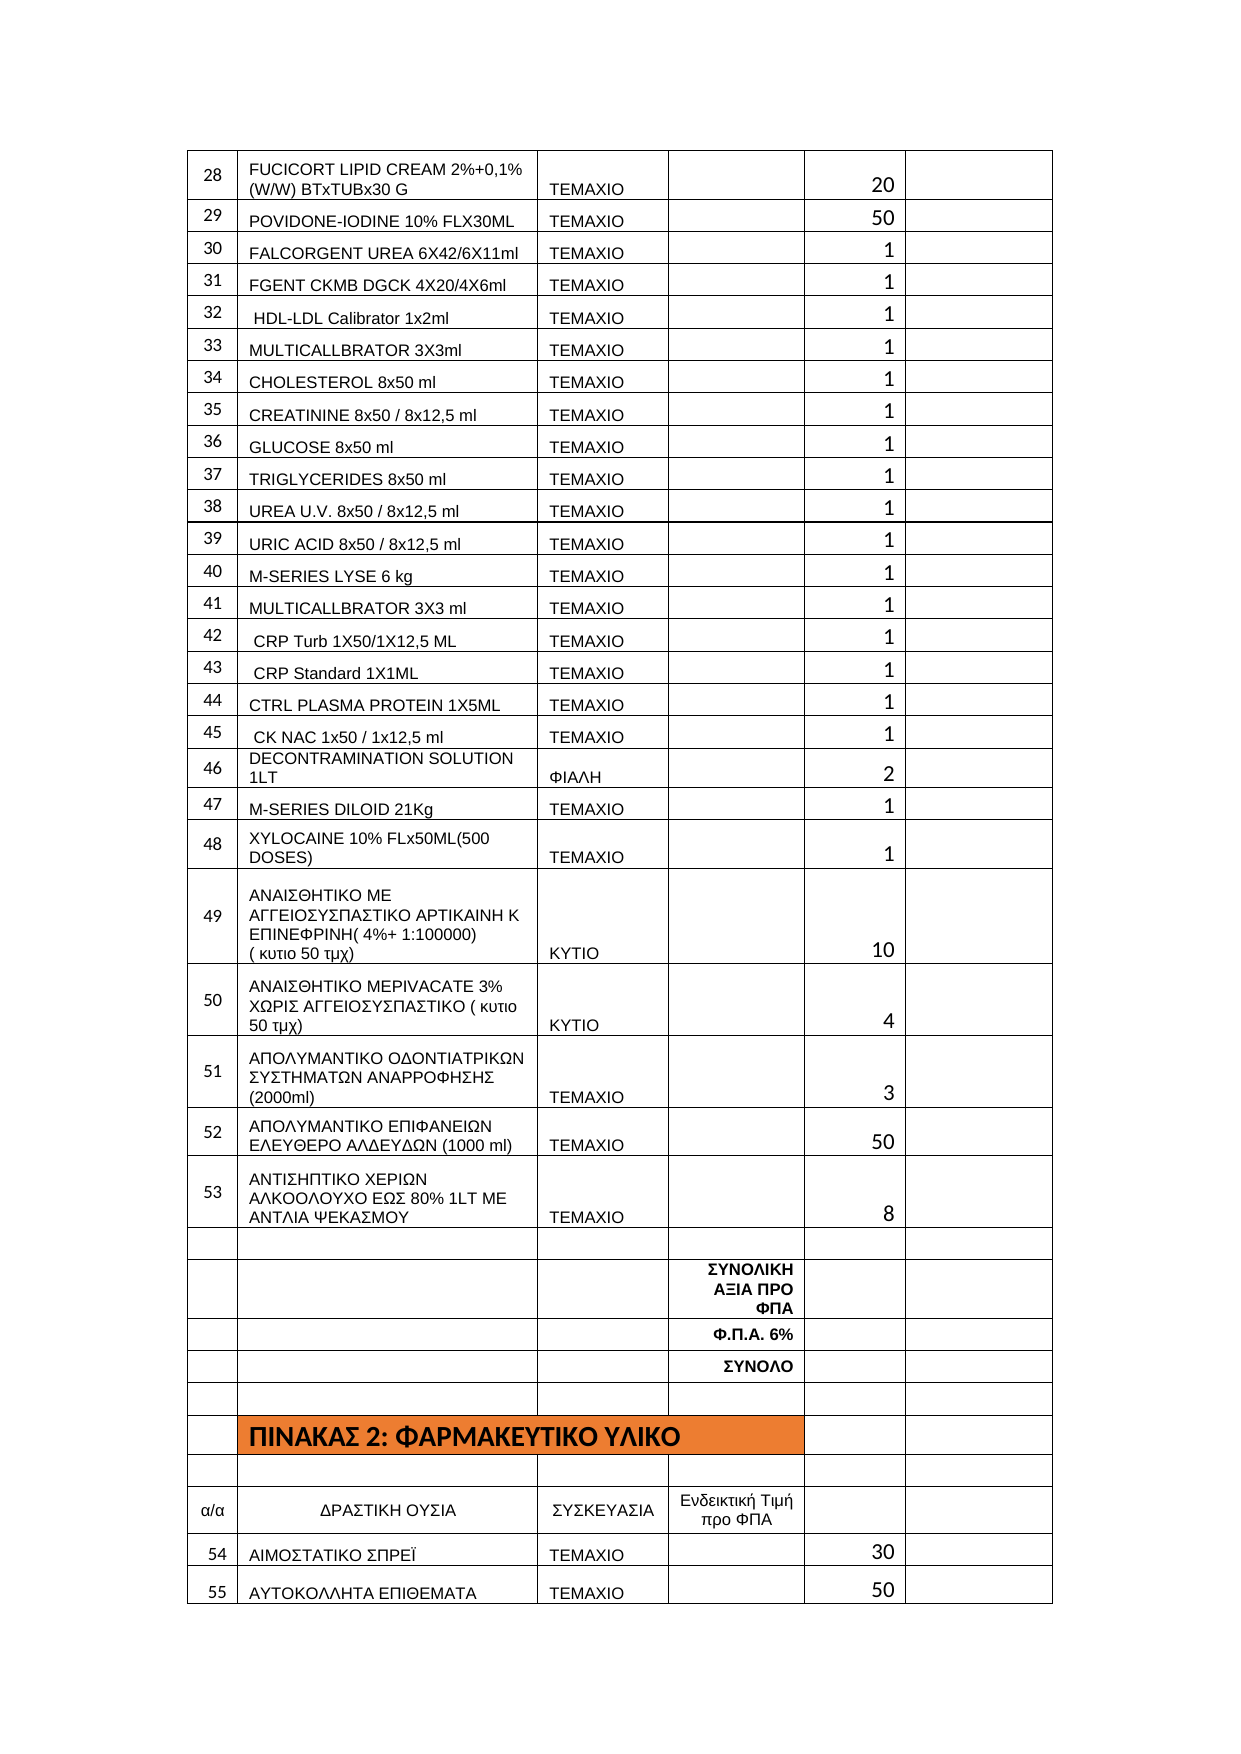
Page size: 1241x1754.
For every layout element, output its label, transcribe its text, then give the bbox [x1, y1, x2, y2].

table_cell 1 [805, 652, 905, 683]
table_cell ΤΕΜΑΧΙΟ [538, 619, 668, 651]
table_cell DECONTRAMINATION SOLUTION 1LT [238, 749, 537, 787]
table_cell Φ.Π.Α. 6% [669, 1319, 804, 1350]
table_cell CHOLESTEROL 8x50 ml [238, 361, 537, 392]
table_cell [669, 587, 804, 618]
table_cell 36 [188, 426, 237, 457]
table_cell 0,00 € [906, 964, 1052, 1035]
table_cell ΤΕΜΑΧΙΟ [538, 555, 668, 586]
table_cell CREATININE 8x50 / 8x12,5 ml [238, 393, 537, 424]
table_cell 0,00 € [906, 684, 1052, 715]
table_cell [805, 1416, 905, 1454]
table_cell ΑΥΤΟΚΟΛΛΗΤΑ ΕΠΙΘΕΜΑΤΑ [238, 1566, 537, 1603]
table_cell ΤΕΜΑΧΙΟ [538, 458, 668, 489]
table_cell 1 [805, 458, 905, 489]
table_cell 1 [805, 361, 905, 392]
table_cell CTRL PLASMA PROTEIN 1X5ML [238, 684, 537, 715]
table_cell [669, 964, 804, 1035]
table_cell 0,00 € [906, 151, 1052, 198]
table_cell [188, 1416, 237, 1454]
table_cell [906, 1455, 1052, 1486]
table_cell [188, 1351, 237, 1382]
table_cell [805, 1487, 905, 1533]
table_cell 30 [805, 1534, 905, 1565]
table_cell 52 [188, 1108, 237, 1155]
table_cell 4 [805, 964, 905, 1035]
table_cell ΤΕΜΑΧΙΟ [538, 426, 668, 457]
table_cell [669, 361, 804, 392]
table_cell [669, 296, 804, 328]
table_cell 50 [805, 1108, 905, 1155]
table_cell [805, 1455, 905, 1486]
table_cell ΤΕΜΑΧΙΟ [538, 820, 668, 867]
table_cell 0,00 € [906, 296, 1052, 328]
table_cell [669, 749, 804, 787]
table_cell [538, 1260, 668, 1318]
table_cell ΤΕΜΑΧΙΟ [538, 652, 668, 683]
table_cell 0,00 € [906, 820, 1052, 867]
table_cell ΤΕΜΑΧΙΟ [538, 200, 668, 231]
table_cell 0,00 € [906, 1036, 1052, 1107]
table_cell ΣΥΝΟΛΙΚΗ ΑΞΙΑ ΠΡΟ ΦΠΑ [669, 1260, 804, 1318]
table_cell 0,00 € [906, 490, 1052, 521]
table_cell 0,00 € [906, 1260, 1052, 1318]
table_cell 0,00 € [906, 393, 1052, 424]
table_cell 0,00 € [906, 426, 1052, 457]
table_cell [188, 1228, 237, 1259]
table_cell 51 [188, 1036, 237, 1107]
table_cell ΤΕΜΑΧΙΟ [538, 587, 668, 618]
table_cell 1 [805, 329, 905, 360]
table_cell 1 [805, 716, 905, 747]
table_cell 1 [805, 788, 905, 819]
table_cell 45 [188, 716, 237, 747]
table_cell ΑΙΜΟΣΤΑΤΙΚΟ ΣΠΡΕΪ [238, 1534, 537, 1565]
table_cell KYTIO [538, 964, 668, 1035]
table_cell 1 [805, 684, 905, 715]
table_cell 0,00 € [906, 1108, 1052, 1155]
table_cell [238, 1351, 537, 1382]
table_cell [669, 1036, 804, 1107]
table_cell POVIDONE-IODINE 10% FLX30ML [238, 200, 537, 231]
table_cell 29 [188, 200, 237, 231]
table_cell [669, 619, 804, 651]
table_cell ΤΕΜΑΧΙΟ [538, 523, 668, 554]
table_cell [238, 1319, 537, 1350]
table_cell [669, 716, 804, 747]
table_cell [669, 1455, 804, 1486]
table_cell [805, 1383, 905, 1414]
table_cell GLUCOSE 8x50 ml [238, 426, 537, 457]
table_cell 49 [188, 869, 237, 963]
table_cell 1 [805, 393, 905, 424]
table_cell [669, 820, 804, 867]
table_cell 0,00 € [906, 869, 1052, 963]
table_cell URIC ACID 8x50 / 8x12,5 ml [238, 523, 537, 554]
table_cell CRP Standard 1X1ML [238, 652, 537, 683]
table_cell [669, 232, 804, 263]
table_cell M-SERIES DILOID 21Kg [238, 788, 537, 819]
table_cell 0,00 € [906, 555, 1052, 586]
table_cell 0,00 € [906, 716, 1052, 747]
table_cell 0,00 € [906, 523, 1052, 554]
table_cell 0,00 € [906, 458, 1052, 489]
table_cell [538, 1228, 668, 1259]
table_cell XYLOCAINE 10% FLx50ML(500 DOSES) [238, 820, 537, 867]
table_cell 43 [188, 652, 237, 683]
table_cell ΦΙΑΛΗ [538, 749, 668, 787]
table_cell [805, 1351, 905, 1382]
table_cell ΤΕΜΑΧΙΟ [538, 264, 668, 295]
table_cell 0,00 € [906, 652, 1052, 683]
table_cell HDL-LDL Calibrator 1x2ml [238, 296, 537, 328]
table_cell ΑΝΑΙΣΘΗΤΙΚΟ ΜΕ ΑΓΓΕΙΟΣΥΣΠΑΣΤΙΚΟ ΑΡΤΙΚΑΙΝΗ Κ ΕΠΙΝΕΦΡΙΝΗ( 4%+ 1:100000) ( κυτιο 50 τμχ) [238, 869, 537, 963]
table_cell 38 [188, 490, 237, 521]
table_cell ΤΕΜΑΧΙΟ [538, 1108, 668, 1155]
table_cell 0,00 € [906, 749, 1052, 787]
table_cell 0,00 € [906, 200, 1052, 231]
table_cell [906, 1383, 1052, 1414]
table_cell 1 [805, 587, 905, 618]
table_cell 50 [805, 1566, 905, 1603]
table_cell [238, 1383, 537, 1414]
table_cell 55 [188, 1566, 237, 1603]
table_cell 53 [188, 1156, 237, 1227]
table_cell [669, 151, 804, 198]
table_cell 41 [188, 587, 237, 618]
table_cell FUCICORT LIPID CREAM 2%+0,1%(W/W) BTxTUBx30 G [238, 151, 537, 198]
table_cell M-SERIES LYSE 6 kg [238, 555, 537, 586]
table_cell KYTIO [538, 869, 668, 963]
table_cell [669, 869, 804, 963]
table_cell 0,00 € [906, 1566, 1052, 1603]
table_cell 1 [805, 490, 905, 521]
table_cell [669, 684, 804, 715]
table_cell [906, 1416, 1052, 1454]
table_cell [538, 1319, 668, 1350]
table_cell [805, 1228, 905, 1259]
table_cell [669, 1108, 804, 1155]
table_cell [669, 1534, 804, 1565]
table_cell [538, 1383, 668, 1414]
table_cell [805, 1260, 905, 1318]
table_cell 46 [188, 749, 237, 787]
table_cell 0,00 € [906, 264, 1052, 295]
table_cell 39 [188, 523, 237, 554]
table_cell 50 [805, 200, 905, 231]
table_cell [906, 1487, 1052, 1533]
table_cell 0,00 € [906, 587, 1052, 618]
table_cell 0,00 € [906, 788, 1052, 819]
table_cell 50 [188, 964, 237, 1035]
table_cell 37 [188, 458, 237, 489]
table_cell 0,00 € [906, 232, 1052, 263]
table_cell MULTICALLBRATOR 3X3ml [238, 329, 537, 360]
table_cell 3 [805, 1036, 905, 1107]
table_cell 0,00 € [906, 1351, 1052, 1382]
table_cell 1 [805, 820, 905, 867]
table_cell 47 [188, 788, 237, 819]
table_cell 34 [188, 361, 237, 392]
table_cell [669, 555, 804, 586]
table_cell 35 [188, 393, 237, 424]
table_cell [238, 1260, 537, 1318]
table_cell ΤΕΜΑΧΙΟ [538, 329, 668, 360]
table_cell 1 [805, 619, 905, 651]
table_cell UREA U.V. 8x50 / 8x12,5 ml [238, 490, 537, 521]
table_cell ΑΠΟΛΥΜΑΝΤΙΚΟ ΕΠΙΦΑΝΕΙΩΝ ΕΛΕΥΘΕΡΟ ΑΛΔΕΥΔΩΝ (1000 ml) [238, 1108, 537, 1155]
table_cell 44 [188, 684, 237, 715]
table_cell ΑΝΤΙΣΗΠΤΙΚΟ ΧΕΡΙΩΝ ΑΛΚΟΟΛΟΥΧΟ ΕΩΣ 80% 1LT ΜΕ ΑΝΤΛΙΑ ΨΕΚΑΣΜΟΥ [238, 1156, 537, 1227]
table_cell [669, 1566, 804, 1603]
table_cell MULTICALLBRATOR 3X3 ml [238, 587, 537, 618]
table_cell 30 [188, 232, 237, 263]
table_cell [669, 652, 804, 683]
table_cell [669, 393, 804, 424]
table_cell [669, 1156, 804, 1227]
table_cell 0,00 € [906, 1319, 1052, 1350]
table_cell 54 [188, 1534, 237, 1565]
table_cell [669, 523, 804, 554]
table_cell ΤΕΜΑΧΙΟ [538, 296, 668, 328]
table_cell [906, 1228, 1052, 1259]
table_cell [669, 200, 804, 231]
table_cell [188, 1260, 237, 1318]
table_cell ΤΕΜΑΧΙΟ [538, 1036, 668, 1107]
table_cell FGENT CKMB DGCK 4X20/4X6ml [238, 264, 537, 295]
table_cell [238, 1228, 537, 1259]
table_cell ΤΕΜΑΧΙΟ [538, 490, 668, 521]
table_cell 1 [805, 523, 905, 554]
table_cell 0,00 € [906, 1534, 1052, 1565]
table_cell 20 [805, 151, 905, 198]
table_cell [669, 426, 804, 457]
table_cell ΠΙΝΑΚΑΣ 2: ΦΑΡΜΑΚΕΥΤΙΚΟ ΥΛΙΚΟ [238, 1416, 804, 1454]
table_cell TRIGLYCERIDES 8x50 ml [238, 458, 537, 489]
table_cell 1 [805, 555, 905, 586]
table_cell 42 [188, 619, 237, 651]
table_cell CRP Turb 1Χ50/1Χ12,5 ML [238, 619, 537, 651]
table_cell α/α [188, 1487, 237, 1533]
table_cell ΤΕΜΑΧΙΟ [538, 361, 668, 392]
table_cell 31 [188, 264, 237, 295]
table_cell [669, 788, 804, 819]
table_cell ΤΕΜΑΧΙΟ [538, 1566, 668, 1603]
table_cell [538, 1351, 668, 1382]
table_cell [669, 1383, 804, 1414]
table_cell 0,00 € [906, 329, 1052, 360]
table_cell ΑΠΟΛΥΜΑΝΤΙΚΟ ΟΔΟΝΤΙΑΤΡΙΚΩΝ ΣΥΣΤΗΜΑΤΩΝ ΑΝΑΡΡΟΦΗΣΗΣ (2000ml) [238, 1036, 537, 1107]
table_cell ΔΡΑΣΤΙΚΗ ΟΥΣΙΑ [238, 1487, 537, 1533]
table_cell 0,00 € [906, 1156, 1052, 1227]
table_cell [238, 1455, 537, 1486]
table_cell [669, 1228, 804, 1259]
table_cell ΤΕΜΑΧΙΟ [538, 393, 668, 424]
table_cell 8 [805, 1156, 905, 1227]
table_cell 0,00 € [906, 619, 1052, 651]
table_cell 28 [188, 151, 237, 198]
table_cell 1 [805, 296, 905, 328]
table_cell FALCORGENT UREA 6X42/6X11ml [238, 232, 537, 263]
table_cell 1 [805, 426, 905, 457]
table_cell ΣΥΝΟΛΟ [669, 1351, 804, 1382]
table_cell 48 [188, 820, 237, 867]
table_cell [669, 458, 804, 489]
table_cell ΤΕΜΑΧΙΟ [538, 788, 668, 819]
table_cell ΑΝΑΙΣΘΗΤΙΚΟ MEPIVACATE 3% ΧΩΡΙΣ ΑΓΓΕΙΟΣΥΣΠΑΣΤΙΚΟ ( κυτιο 50 τμχ) [238, 964, 537, 1035]
table_cell 1 [805, 232, 905, 263]
table_cell 32 [188, 296, 237, 328]
table_cell ΣΥΣΚΕΥΑΣΙΑ [538, 1487, 668, 1533]
table_cell [669, 264, 804, 295]
table_cell ΤΕΜΑΧΙΟ [538, 1534, 668, 1565]
table_cell ΤΕΜΑΧΙΟ [538, 1156, 668, 1227]
table_cell [805, 1319, 905, 1350]
table_cell [669, 490, 804, 521]
table_cell 1 [805, 264, 905, 295]
table_cell ΤΕΜΑΧΙΟ [538, 232, 668, 263]
table_cell [188, 1383, 237, 1414]
table_cell [188, 1455, 237, 1486]
table_cell 2 [805, 749, 905, 787]
table_cell [538, 1455, 668, 1486]
table_cell ΤΕΜΑΧΙΟ [538, 151, 668, 198]
table_cell Ενδεικτική Τιμή προ ΦΠΑ [669, 1487, 804, 1533]
table_cell ΤΕΜΑΧΙΟ [538, 716, 668, 747]
table_cell 10 [805, 869, 905, 963]
table_cell 40 [188, 555, 237, 586]
table_cell [669, 329, 804, 360]
table_cell 33 [188, 329, 237, 360]
table_cell CK NAC 1x50 / 1x12,5 ml [238, 716, 537, 747]
table_cell [188, 1319, 237, 1350]
table_cell ΤΕΜΑΧΙΟ [538, 684, 668, 715]
table_cell 0,00 € [906, 361, 1052, 392]
